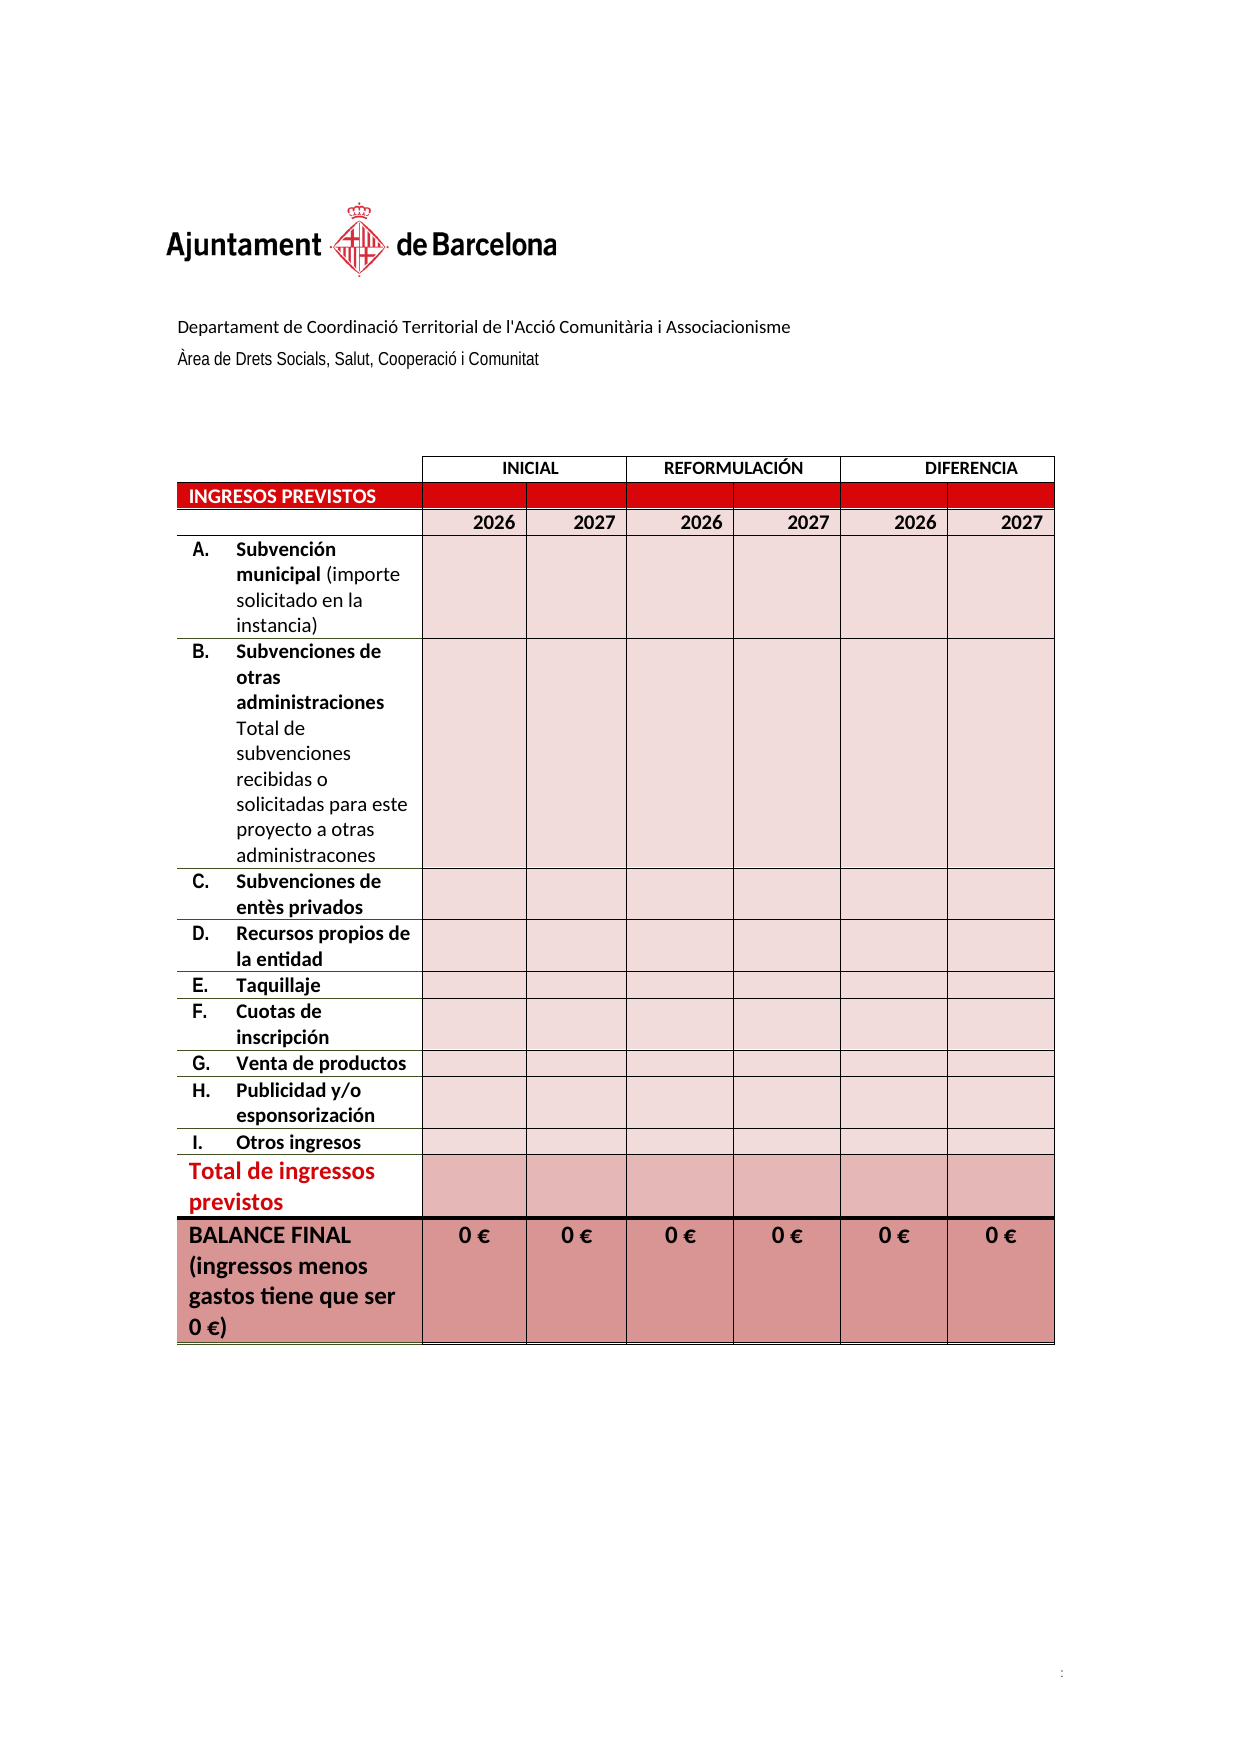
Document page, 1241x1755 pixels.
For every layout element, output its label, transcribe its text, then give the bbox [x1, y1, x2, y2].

table_cell 0 € [423, 1220, 526, 1342]
table_cell [841, 536, 947, 638]
table_cell [422, 430, 526, 456]
table_header [177, 405, 422, 430]
table_cell [841, 869, 947, 919]
table_cell [841, 920, 947, 971]
table_cell [948, 1051, 1054, 1076]
table_cell [841, 483, 947, 508]
table_cell [527, 483, 626, 508]
table_cell [527, 972, 626, 998]
table_cell [948, 1077, 1054, 1128]
table_cell [948, 639, 1054, 867]
table_header [627, 405, 734, 430]
table_cell 0 € [527, 1220, 626, 1342]
table_cell [734, 999, 840, 1049]
table_cell [627, 1155, 733, 1216]
table_cell [627, 536, 733, 638]
table_cell [423, 869, 526, 919]
table_cell [423, 999, 526, 1049]
table_cell Venta de productos [177, 1051, 422, 1076]
table_cell [734, 483, 840, 508]
table_cell [627, 639, 733, 867]
table_cell [627, 430, 734, 456]
table_cell [948, 483, 1054, 508]
table_cell [948, 920, 1054, 971]
table_cell [423, 483, 526, 508]
table_cell [423, 1155, 526, 1216]
table_cell [177, 456, 422, 482]
table_cell [526, 430, 627, 456]
table_cell [527, 920, 626, 971]
table_cell [627, 869, 733, 919]
table_cell [627, 1129, 733, 1154]
table_cell [948, 999, 1054, 1049]
table_cell 2026 [423, 510, 526, 535]
table_cell Subvenciones de otras administraciones Total de subvenciones recibidas o solicitadas para este proyecto a otras administracones [177, 639, 422, 867]
table_header [734, 405, 841, 430]
table_cell 0 € [627, 1220, 733, 1342]
table_cell [948, 972, 1054, 998]
table_cell [841, 639, 947, 867]
table_cell [841, 972, 947, 998]
table_cell [527, 1077, 626, 1128]
table_cell [734, 1051, 840, 1076]
table_cell 0 € [948, 1220, 1054, 1342]
table_cell [527, 999, 626, 1049]
table_cell [734, 639, 840, 867]
table_cell [734, 869, 840, 919]
table_header [841, 405, 947, 430]
table_cell 2026 [841, 510, 947, 535]
table_cell [948, 430, 1054, 456]
table_cell [627, 972, 733, 998]
table_cell INGRESOS PREVISTOS [177, 483, 422, 508]
table_cell [841, 1129, 947, 1154]
table_cell DIFERENCIA [841, 457, 1054, 482]
table_cell [423, 920, 526, 971]
table_cell [627, 1051, 733, 1076]
table_cell [527, 1155, 626, 1216]
table_cell [841, 999, 947, 1049]
table_cell Publicidad y/o esponsorización [177, 1077, 422, 1128]
table_cell BALANCE FINAL (ingressos menos gastos tiene que ser 0 €) [177, 1220, 422, 1342]
table_cell [423, 1077, 526, 1128]
table_cell Recursos propios de la entidad [177, 920, 422, 971]
table_cell [627, 999, 733, 1049]
table_cell [841, 1155, 947, 1216]
table_cell [527, 869, 626, 919]
table_cell 2027 [734, 510, 840, 535]
table_cell [734, 1155, 840, 1216]
table_cell [627, 1077, 733, 1128]
table_cell [734, 1129, 840, 1154]
table_cell [734, 972, 840, 998]
table_cell 0 € [734, 1220, 840, 1342]
table_cell [841, 430, 947, 456]
table_cell [423, 536, 526, 638]
table_cell [527, 536, 626, 638]
table_cell [627, 483, 733, 508]
table_cell 2027 [527, 510, 626, 535]
table_cell Otros ingresos [177, 1129, 422, 1154]
table_cell [423, 639, 526, 867]
table_cell Total de ingressos previstos [177, 1155, 422, 1216]
table_cell [734, 536, 840, 638]
table_cell Subvención municipal (importe solicitado en la instancia) [177, 536, 422, 638]
table_cell [841, 1051, 947, 1076]
table_cell [527, 1129, 626, 1154]
table_cell [177, 430, 422, 456]
table_header [422, 405, 526, 430]
table_cell [841, 1077, 947, 1128]
table_cell INICIAL [423, 457, 626, 482]
table_cell [734, 1077, 840, 1128]
table_cell [734, 920, 840, 971]
table_cell REFORMULACIÓN [627, 457, 840, 482]
table_cell [627, 920, 733, 971]
table_cell [527, 1051, 626, 1076]
table_cell [177, 510, 422, 535]
table_header [526, 405, 627, 430]
table_cell Taquillaje [177, 972, 422, 998]
table_cell [948, 869, 1054, 919]
table_header [948, 405, 1054, 430]
table_cell [734, 430, 841, 456]
table_cell Subvenciones de entès privados [177, 869, 422, 919]
table_cell [423, 972, 526, 998]
table_cell [948, 536, 1054, 638]
table_cell [423, 1129, 526, 1154]
table_cell [948, 1155, 1054, 1216]
table_cell [948, 1129, 1054, 1154]
table_cell 0 € [841, 1220, 947, 1342]
table_cell [527, 639, 626, 867]
table_cell 2027 [948, 510, 1054, 535]
table_cell Cuotas de inscripción [177, 999, 422, 1049]
table_cell [423, 1051, 526, 1076]
table_cell 2026 [627, 510, 733, 535]
